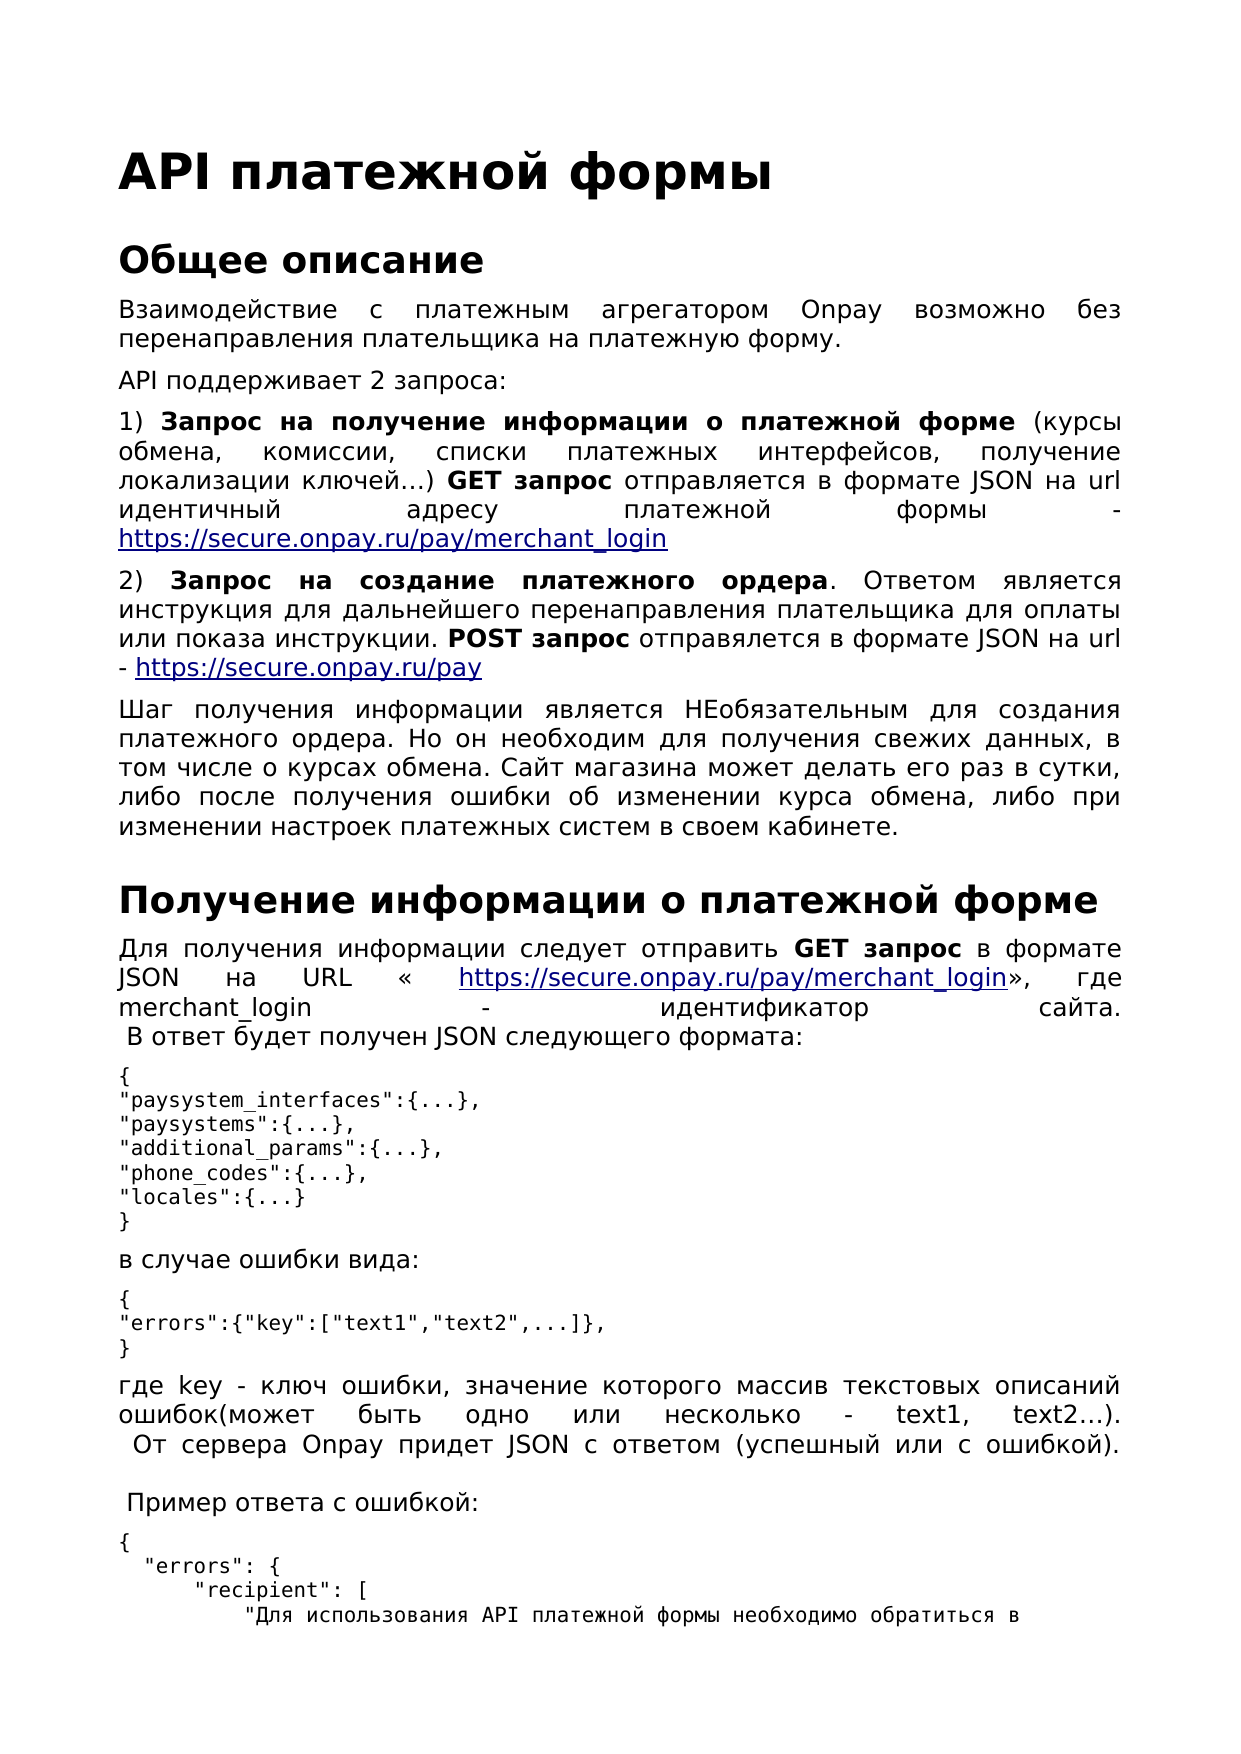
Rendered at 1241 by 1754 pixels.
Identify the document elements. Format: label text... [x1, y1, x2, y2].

text { "errors": { "recipient": [ "Для использования API платежной формы необходимо обратиться в [118, 1530, 1122, 1627]
text Для получения информации следует отправить GET запрос в формате JSON на URL « https://secure.onpay.ru/pay/merchant_login», где merchant_login - идентификатор сайта. В ответ будет получен JSON следующего формата: [118, 934, 1122, 1051]
text 1) Запрос на получение информации о платежной форме (курсы обмена, комиссии, списки платежных интерфейсов, получение локализации ключей…) GET запрос отправляется в формате JSON на url идентичный адресу платежной формы - https://secure.onpay.ru/pay/merchant_login [118, 407, 1122, 553]
text Взаимодействие с платежным агрегатором Onpay возможно без перенаправления плательщика на платежную форму. [118, 295, 1122, 353]
text { "errors":{"key":["text1","text2",...]}, } [118, 1287, 1122, 1360]
text 2) Запрос на создание платежного ордера. Ответом является инструкция для дальнейшего перенаправления плательщика для оплаты или показа инструкции. POST запрос отправялется в формате JSON на url - https://secure.onpay.ru/pay [118, 566, 1122, 682]
subtitle API платежной формы [118, 143, 1122, 201]
subtitle Общее описание [118, 239, 1122, 282]
text { "paysystem_interfaces":{...}, "paysystems":{...}, "additional_params":{...}, "phone_codes":{...}, "locales":{...} } [118, 1064, 1122, 1233]
text API поддерживает 2 запроса: [118, 366, 1122, 395]
subtitle Получение информации о платежной форме [118, 878, 1122, 922]
text в случае ошибки вида: [118, 1245, 1122, 1274]
text Шаг получения информации является НЕобязательным для создания платежного ордера. Но он необходим для получения свежих данных, в том числе о курсах обмена. Сайт магазина может делать его раз в сутки, либо после получения ошибки об изменении курса обмена, либо при изменении настроек платежных систем в своем кабинете. [118, 695, 1122, 841]
text где key - ключ ошибки, значение которого массив текстовых описаний ошибок(может быть одно или несколько - text1, text2…). От сервера Onpay придет JSON с ответом (успешный или с ошибкой). Пример ответа с ошибкой: [118, 1372, 1122, 1517]
